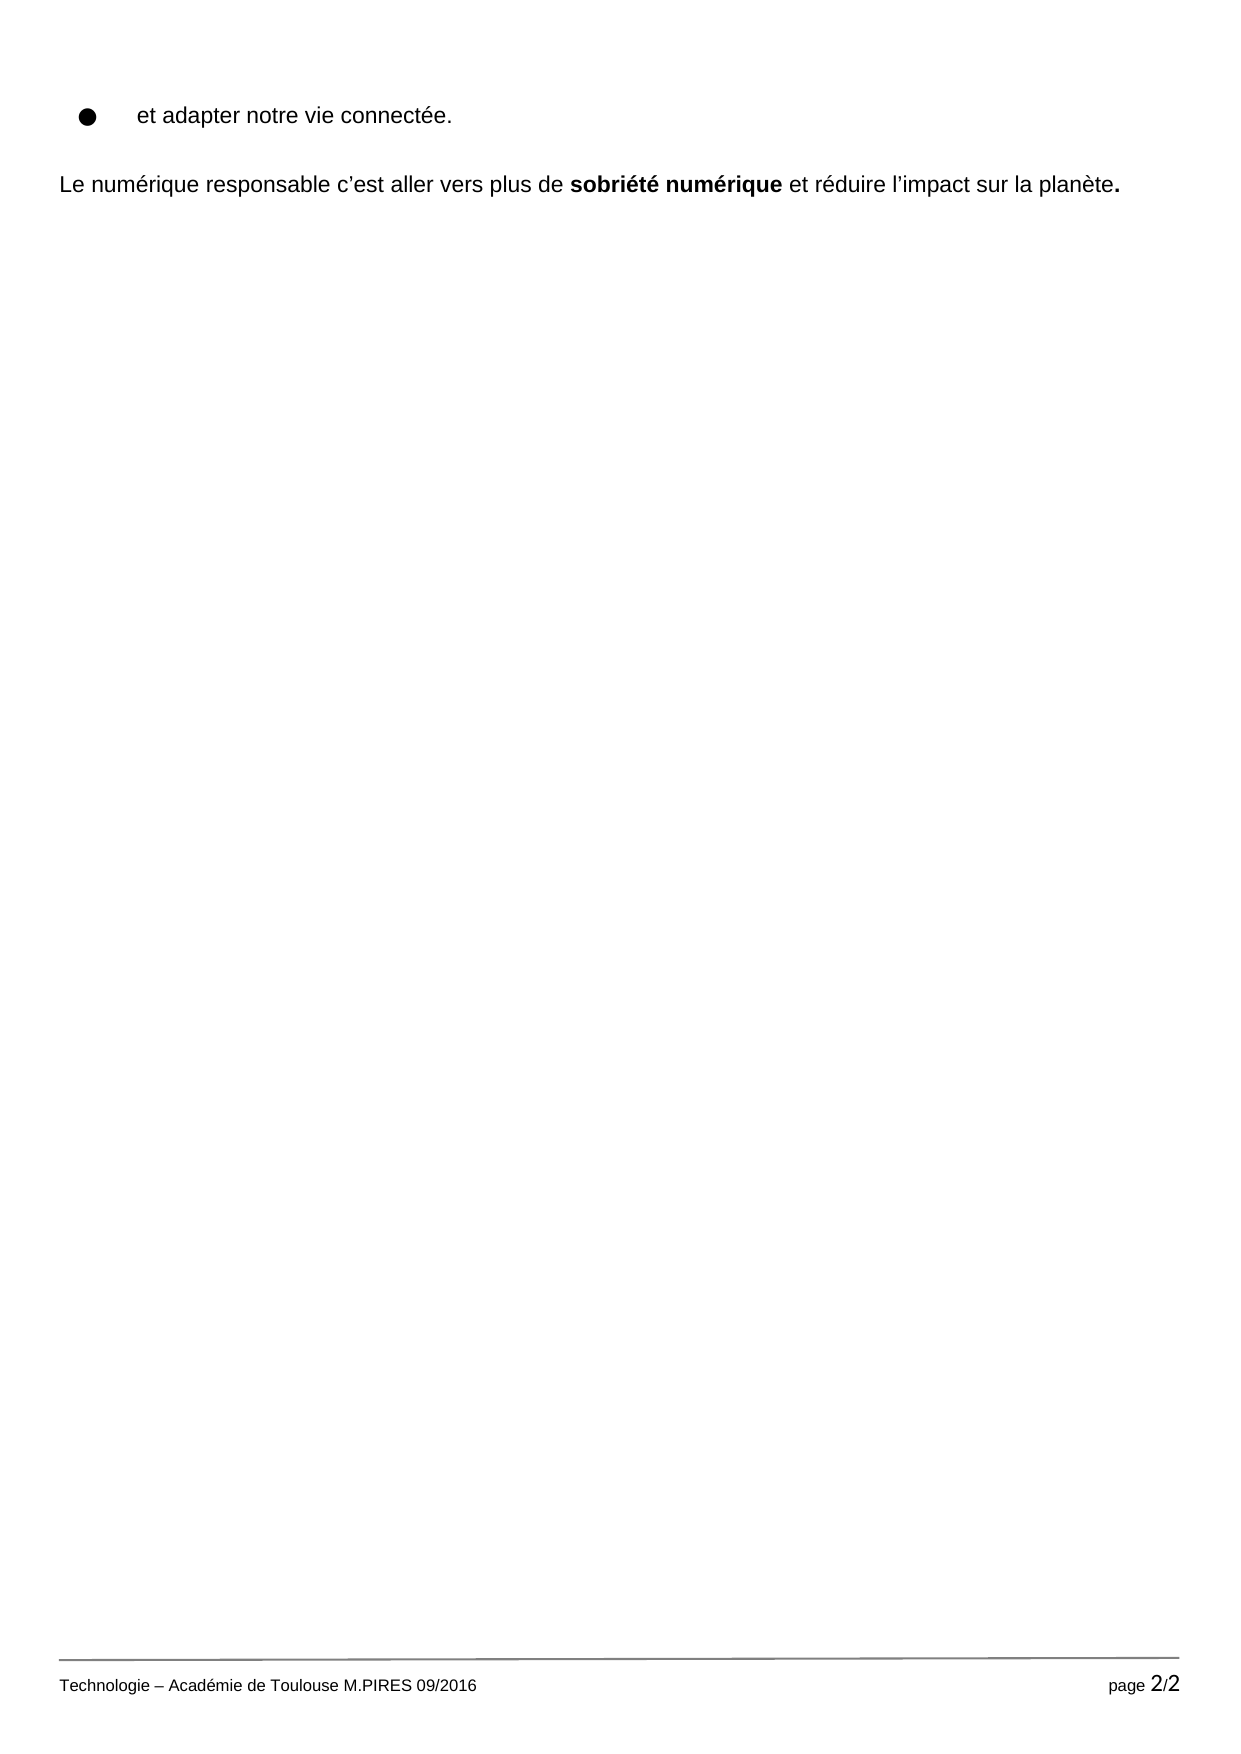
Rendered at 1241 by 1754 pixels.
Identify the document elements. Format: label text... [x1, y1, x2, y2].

text Le numérique responsable c’est aller vers plus de sobriété numérique et réduire l’impact sur la planète. [59, 171, 1183, 198]
list et adapter notre vie connectée. [77, 89, 1183, 137]
